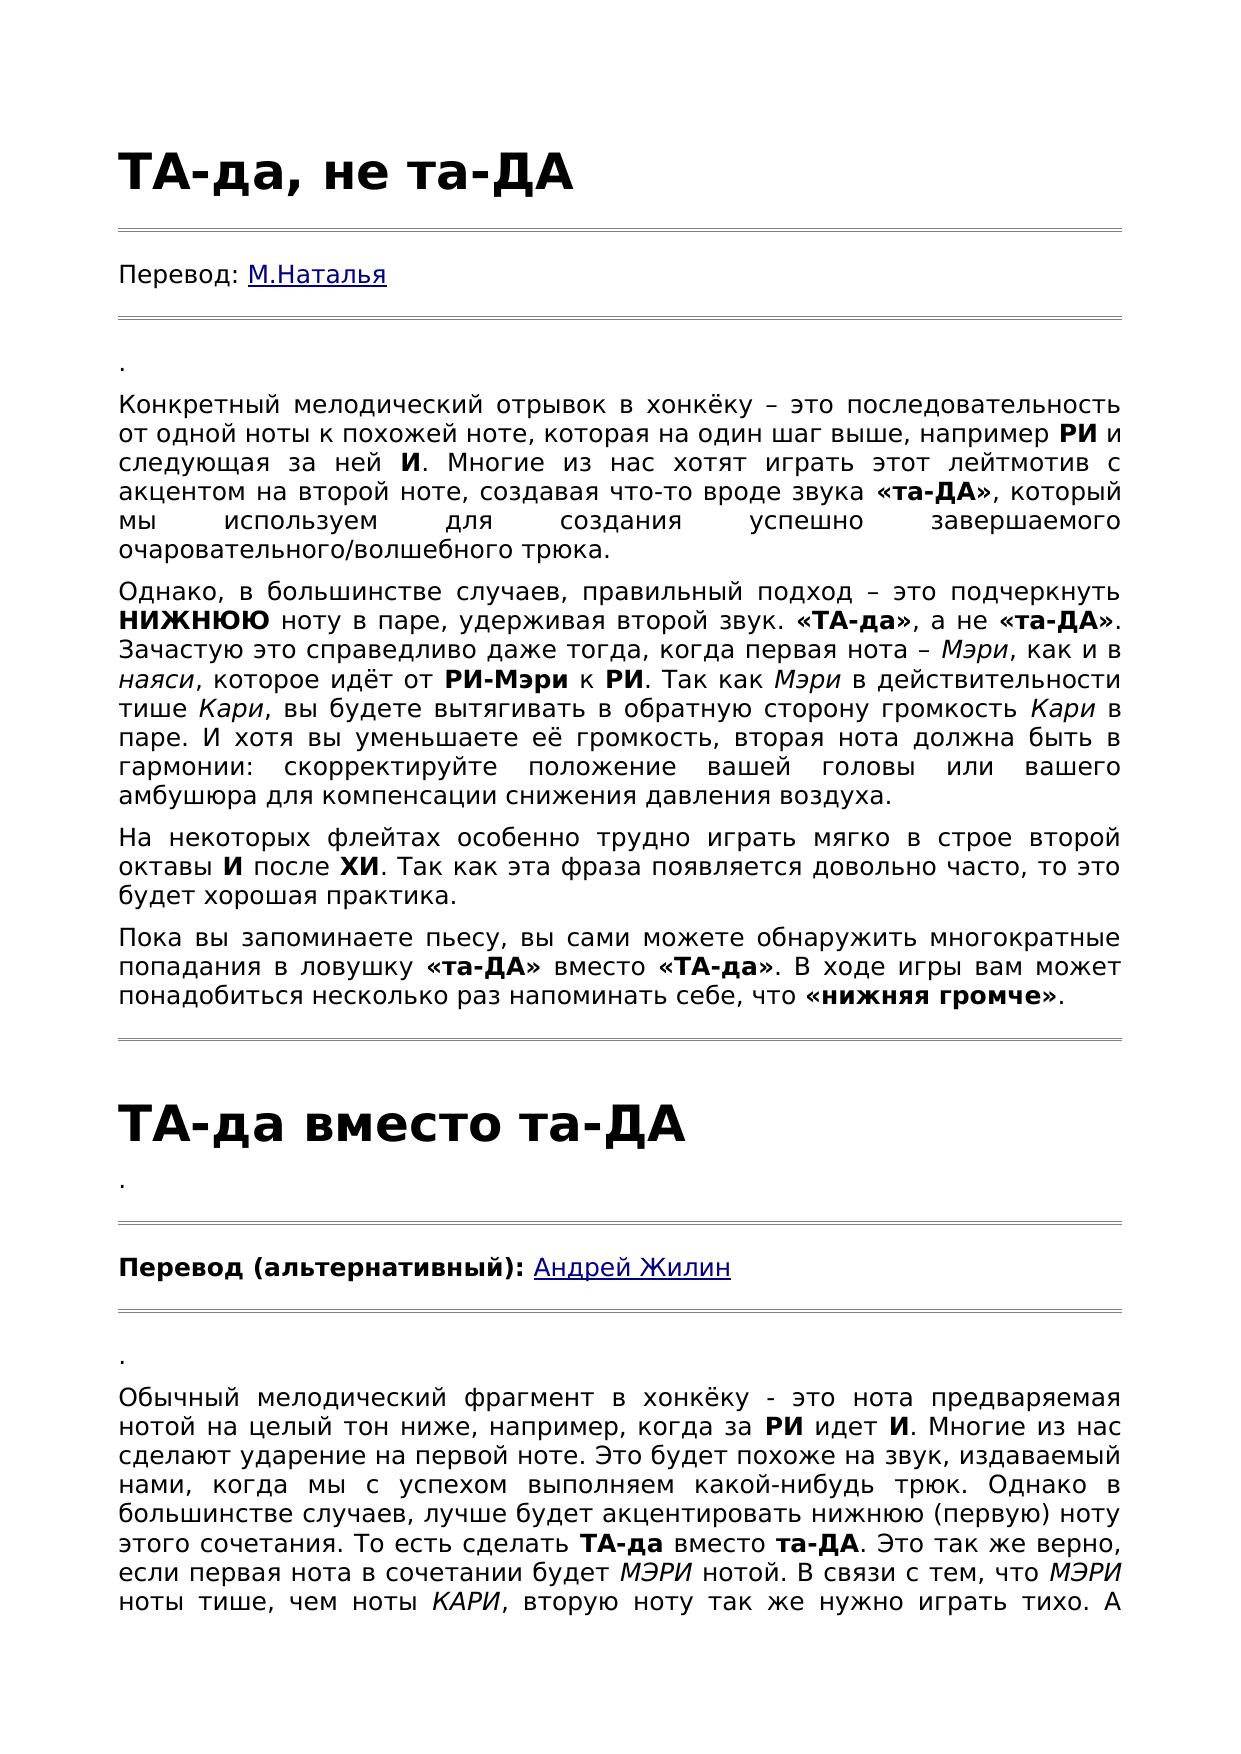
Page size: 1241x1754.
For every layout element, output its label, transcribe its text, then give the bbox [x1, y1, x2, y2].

text Перевод (альтернативный): Андрей Жилин [118, 1253, 1122, 1282]
text На некоторых флейтах особенно трудно играть мягко в строе второй октавы И после ХИ. Так как эта фраза появляется довольно часто, то это будет хорошая практика. [118, 823, 1122, 911]
text Конкретный мелодический отрывок в хонкёку – это последовательность от одной ноты к похожей ноте, которая на один шаг выше, например РИ и следующая за ней И. Многие из нас хотят играть этот лейтмотив с акцентом на второй ноте, создавая что-то вроде звука «та-ДА», который мы используем для создания успешно завершаемого очаровательного/волшебного трюка. [118, 390, 1122, 565]
subtitle ТА-да вместо та-ДА [118, 1094, 1122, 1153]
text Однако, в большинстве случаев, правильный подход – это подчеркнуть НИЖНЮЮ ноту в паре, удерживая второй звук. «ТА-да», а не «та-ДА». Зачастую это справедливо даже тогда, когда первая нота – Мэри, как и в наяси, которое идёт от РИ-Мэри к РИ. Так как Мэри в действительности тише Кари, вы будете вытягивать в обратную сторону громкость Кари в паре. И хотя вы уменьшаете её громкость, вторая нота должна быть в гармонии: скорректируйте положение вашей головы или вашего амбушюра для компенсации снижения давления воздуха. [118, 577, 1122, 811]
text . [118, 348, 1122, 377]
text Перевод: М.Наталья [118, 260, 1122, 289]
text Обычный мелодический фрагмент в хонкёку - это нота предваряемая нотой на целый тон ниже, например, когда за РИ идет И. Многие из нас сделают ударение на первой ноте. Это будет похоже на звук, издаваемый нами, когда мы с успехом выполняем какой-нибудь трюк. Однако в большинстве случаев, лучше будет акцентировать нижнюю (первую) ноту этого сочетания. То есть сделать ТА-да вместо та-ДА. Это так же верно, если первая нота в сочетании будет МЭРИ нотой. В связи с тем, что МЭРИ ноты тише, чем ноты КАРИ, вторую ноту так же нужно играть тихо. А [118, 1383, 1122, 1616]
text . [118, 1165, 1122, 1194]
text Пока вы запоминаете пьесу, вы сами можете обнаружить многократные попадания в ловушку «та-ДА» вместо «ТА-да». В ходе игры вам может понадобиться несколько раз напоминать себе, что «нижняя громче». [118, 923, 1122, 1011]
subtitle ТА-да, не та-ДА [118, 143, 1122, 201]
text . [118, 1341, 1122, 1371]
